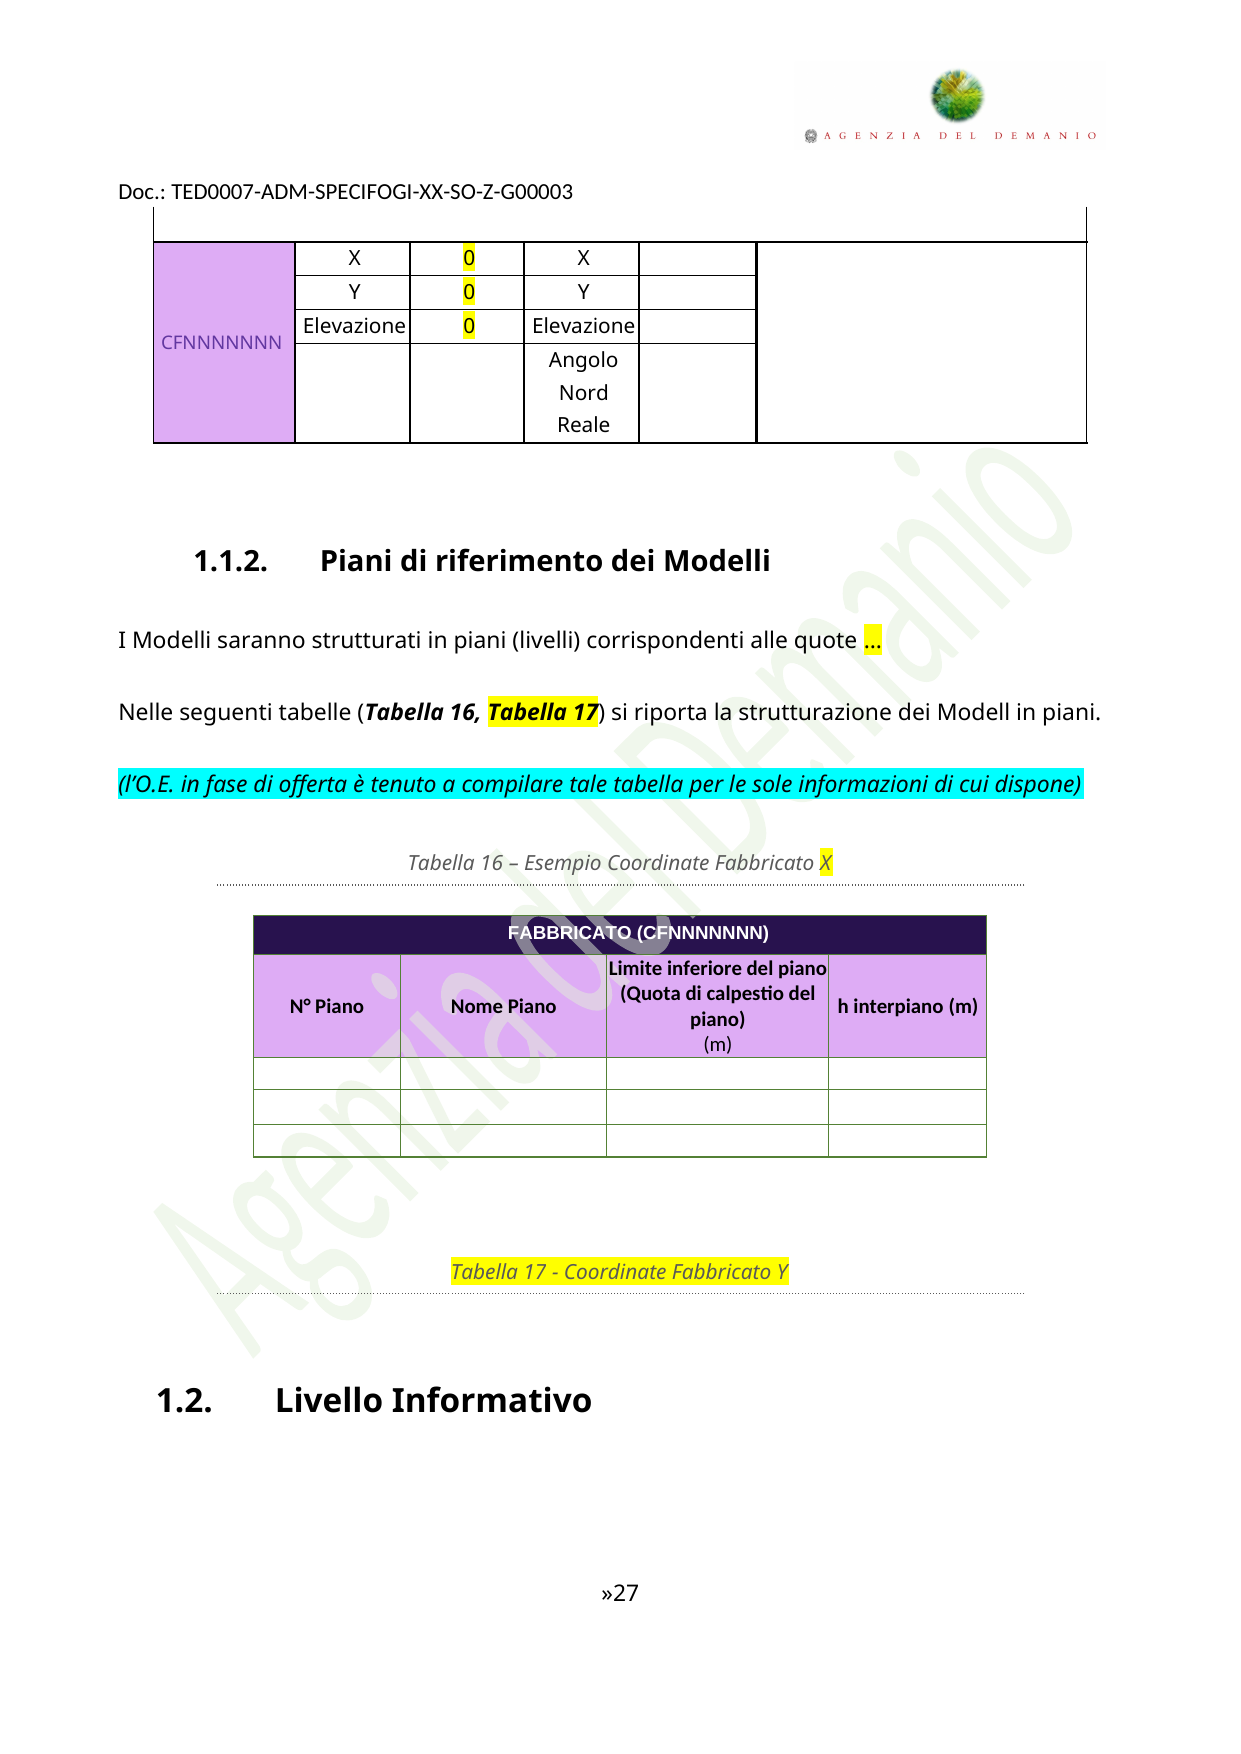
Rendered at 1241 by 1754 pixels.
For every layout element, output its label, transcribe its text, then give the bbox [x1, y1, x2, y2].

table_cell [435, 1090, 606, 1124]
table_cell 0 [411, 310, 523, 343]
table_cell [154, 207, 295, 241]
table_cell [607, 1058, 828, 1089]
table_header FABBRICATO (CFNNNNNNN) [605, 916, 656, 940]
table_cell [524, 207, 638, 241]
table_cell Elevazione [525, 310, 638, 343]
table_cell [829, 1058, 986, 1089]
table_cell [254, 1090, 338, 1124]
table_cell Y [296, 276, 409, 309]
table_cell 0 [411, 243, 523, 275]
table_cell [296, 344, 409, 442]
table_header FABBRICATO (CFNNNNNNN) [254, 916, 523, 954]
table_cell Y [525, 276, 638, 309]
table_cell [411, 344, 523, 442]
text Tabella 17 - Coordinate Fabbricato Y [353, 1257, 1024, 1294]
text Nelle seguenti tabelle (Tabella 16, Tabella 17) si riporta la strutturazione dei Modell in piani. [852, 696, 1122, 727]
table_cell X [525, 243, 638, 275]
text Nelle seguenti tabelle (Tabella 16, Tabella 17) si riporta la strutturazione dei Modell in piani. [741, 696, 807, 727]
table_cell [607, 1090, 828, 1124]
text Tabella 16 – Esempio Coordinate Fabbricato X [640, 848, 1024, 886]
table_cell [640, 243, 755, 275]
table_cell Angolo Nord Reale [525, 344, 638, 442]
table_cell [829, 1125, 986, 1156]
table_cell [297, 1147, 327, 1156]
table_cell X [296, 243, 409, 275]
table_cell [640, 276, 755, 309]
table_cell [295, 207, 409, 241]
table_cell [254, 1125, 363, 1156]
table_cell Nome Piano [401, 955, 606, 1057]
text [318, 1267, 358, 1294]
text I Modelli saranno strutturati in piani (livelli) corrispondenti alle quote … [834, 624, 889, 655]
table_cell [607, 1125, 828, 1156]
table_cell N° Piano [254, 955, 400, 1057]
table_cell [640, 344, 755, 442]
table_cell [410, 207, 524, 241]
table_cell [401, 1090, 437, 1124]
text I Modelli saranno strutturati in piani (livelli) corrispondenti alle quote … [932, 624, 1122, 655]
text Tabella 16 – Esempio Coordinate Fabbricato X [216, 848, 514, 886]
table_cell [639, 207, 756, 241]
table_cell Limite inferiore del piano (Quota di calpestio del piano) (m) [607, 955, 828, 1057]
table_cell [758, 243, 1086, 442]
table_cell [348, 1098, 392, 1124]
table_header FABBRICATO (CFNNNNNNN) [566, 916, 634, 954]
text (l’O.E. in fase di offerta è tenuto a compilare tale tabella per le sole informazioni di cui dispone) [118, 767, 660, 799]
table_cell h interpiano (m) [829, 955, 986, 1057]
table_cell CFNNNNNNN [154, 243, 294, 442]
table_cell [505, 1058, 529, 1068]
table_cell 0 [411, 276, 523, 309]
list [952, 541, 1014, 580]
text Tabella 16 – Esempio Coordinate Fabbricato X [498, 848, 658, 886]
table_cell [376, 1090, 400, 1112]
text [244, 1257, 311, 1294]
list Piani di riferimento dei Modelli [193, 541, 910, 580]
table_header FABBRICATO (CFNNNNNNN) [528, 917, 584, 954]
table_cell [640, 310, 755, 343]
table_cell [352, 1125, 400, 1156]
table_cell [829, 1090, 986, 1124]
text [216, 1257, 245, 1294]
list [995, 541, 1122, 580]
text (l’O.E. in fase di offerta è tenuto a compilare tale tabella per le sole informazioni di cui dispone) [648, 767, 739, 799]
list Livello Informativo [156, 1377, 1122, 1422]
table_cell [420, 1058, 478, 1089]
table_cell [401, 1133, 424, 1156]
text I Modelli saranno strutturati in piani (livelli) corrispondenti alle quote … [118, 624, 803, 655]
text (l’O.E. in fase di offerta è tenuto a compilare tale tabella per le sole informazioni di cui dispone) [817, 767, 1122, 799]
text Nelle seguenti tabelle (Tabella 16, Tabella 17) si riporta la strutturazione dei Modell in piani. [118, 696, 733, 727]
table_cell [254, 1058, 400, 1089]
table_cell [756, 207, 1086, 241]
table_cell [401, 1058, 420, 1089]
table_header FABBRICATO (CFNNNNNNN) [661, 916, 986, 954]
table_cell Elevazione [296, 310, 409, 343]
table_cell [413, 1125, 606, 1156]
table_cell [466, 1058, 606, 1089]
list [909, 541, 971, 580]
text Nelle seguenti tabelle (Tabella 16, Tabella 17) si riporta la strutturazione dei Modell in piani. [796, 696, 864, 727]
